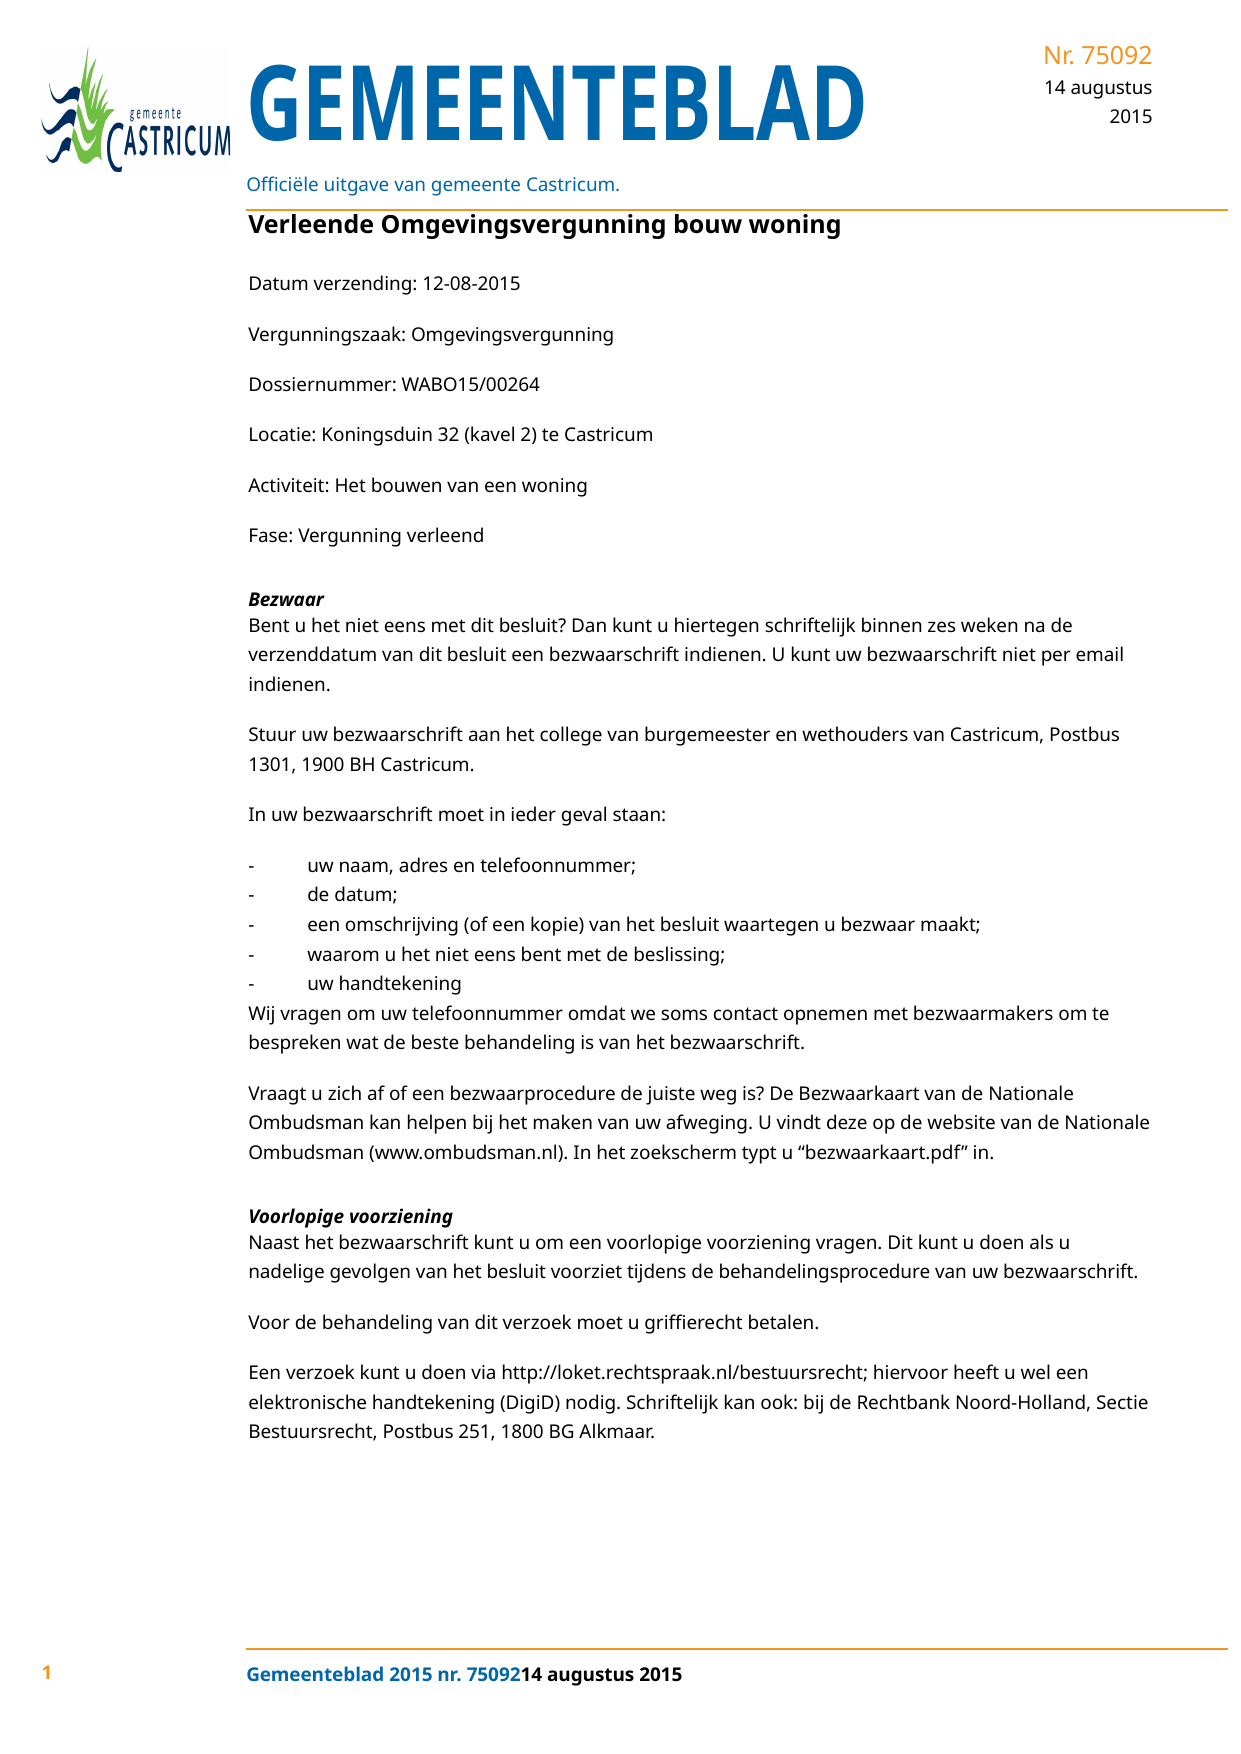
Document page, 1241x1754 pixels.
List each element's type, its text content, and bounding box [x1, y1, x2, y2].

text Datum verzending: 12-08-2015 [248, 270, 1152, 296]
text Activiteit: Het bouwen van een woning [248, 472, 1152, 498]
text Stuur uw bezwaarschrift aan het college van burgemeester en wethouders van Castricum, Postbus 1301, 1900 BH Castricum. [248, 722, 1152, 777]
text Locatie: Koningsduin 32 (kavel 2) te Castricum [248, 422, 1152, 447]
text Wij vragen om uw telefoonnummer omdat we soms contact opnemen met bezwaarmakers om te bespreken wat de beste behandeling is van het bezwaarschrift. [248, 1000, 1152, 1055]
text Bezwaar [248, 586, 1152, 612]
text Vraagt u zich af of een bezwaarprocedure de juiste weg is? De Bezwaarkaart van de Nationale Ombudsman kan helpen bij het maken van uw afweging. U vindt deze op de website van de Nationale Ombudsman (www.ombudsman.nl). In het zoekscherm typt u “bezwaarkaart.pdf” in. [248, 1080, 1152, 1165]
list een omschrijving (of een kopie) van het besluit waartegen u bezwaar maakt; [248, 911, 1152, 937]
text Voor de behandeling van dit verzoek moet u griffierecht betalen. [248, 1309, 1152, 1334]
list uw naam, adres en telefoonnummer; [248, 852, 1152, 878]
text Voorlopige voorziening [248, 1203, 1152, 1229]
list uw handtekening [248, 970, 1152, 996]
picture [41, 47, 231, 172]
text Fase: Vergunning verleend [248, 522, 1152, 548]
text Dossiernummer: WABO15/00264 [248, 371, 1152, 397]
text Verleende Omgevingsvergunning bouw woning [248, 211, 1152, 241]
list de datum; [248, 882, 1152, 907]
text In uw bezwaarschrift moet in ieder geval staan: [248, 802, 1152, 827]
text Bent u het niet eens met dit besluit? Dan kunt u hiertegen schriftelijk binnen zes weken na de verzenddatum van dit besluit een bezwaarschrift indienen. U kunt uw bezwaarschrift niet per email indienen. [248, 612, 1152, 697]
text Een verzoek kunt u doen via http://loket.rechtspraak.nl/bestuursrecht; hiervoor heeft u wel een elektronische handtekening (DigiD) nodig. Schriftelijk kan ook: bij de Rechtbank Noord-Holland, Sectie Bestuursrecht, Postbus 251, 1800 BG Alkmaar. [248, 1359, 1152, 1444]
text Vergunningszaak: Omgevingsvergunning [248, 321, 1152, 346]
text Naast het bezwaarschrift kunt u om een voorlopige voorziening vragen. Dit kunt u doen als u nadelige gevolgen van het besluit voorziet tijdens de behandelingsprocedure van uw bezwaarschrift. [248, 1229, 1152, 1284]
list waarom u het niet eens bent met de beslissing; [248, 941, 1152, 967]
